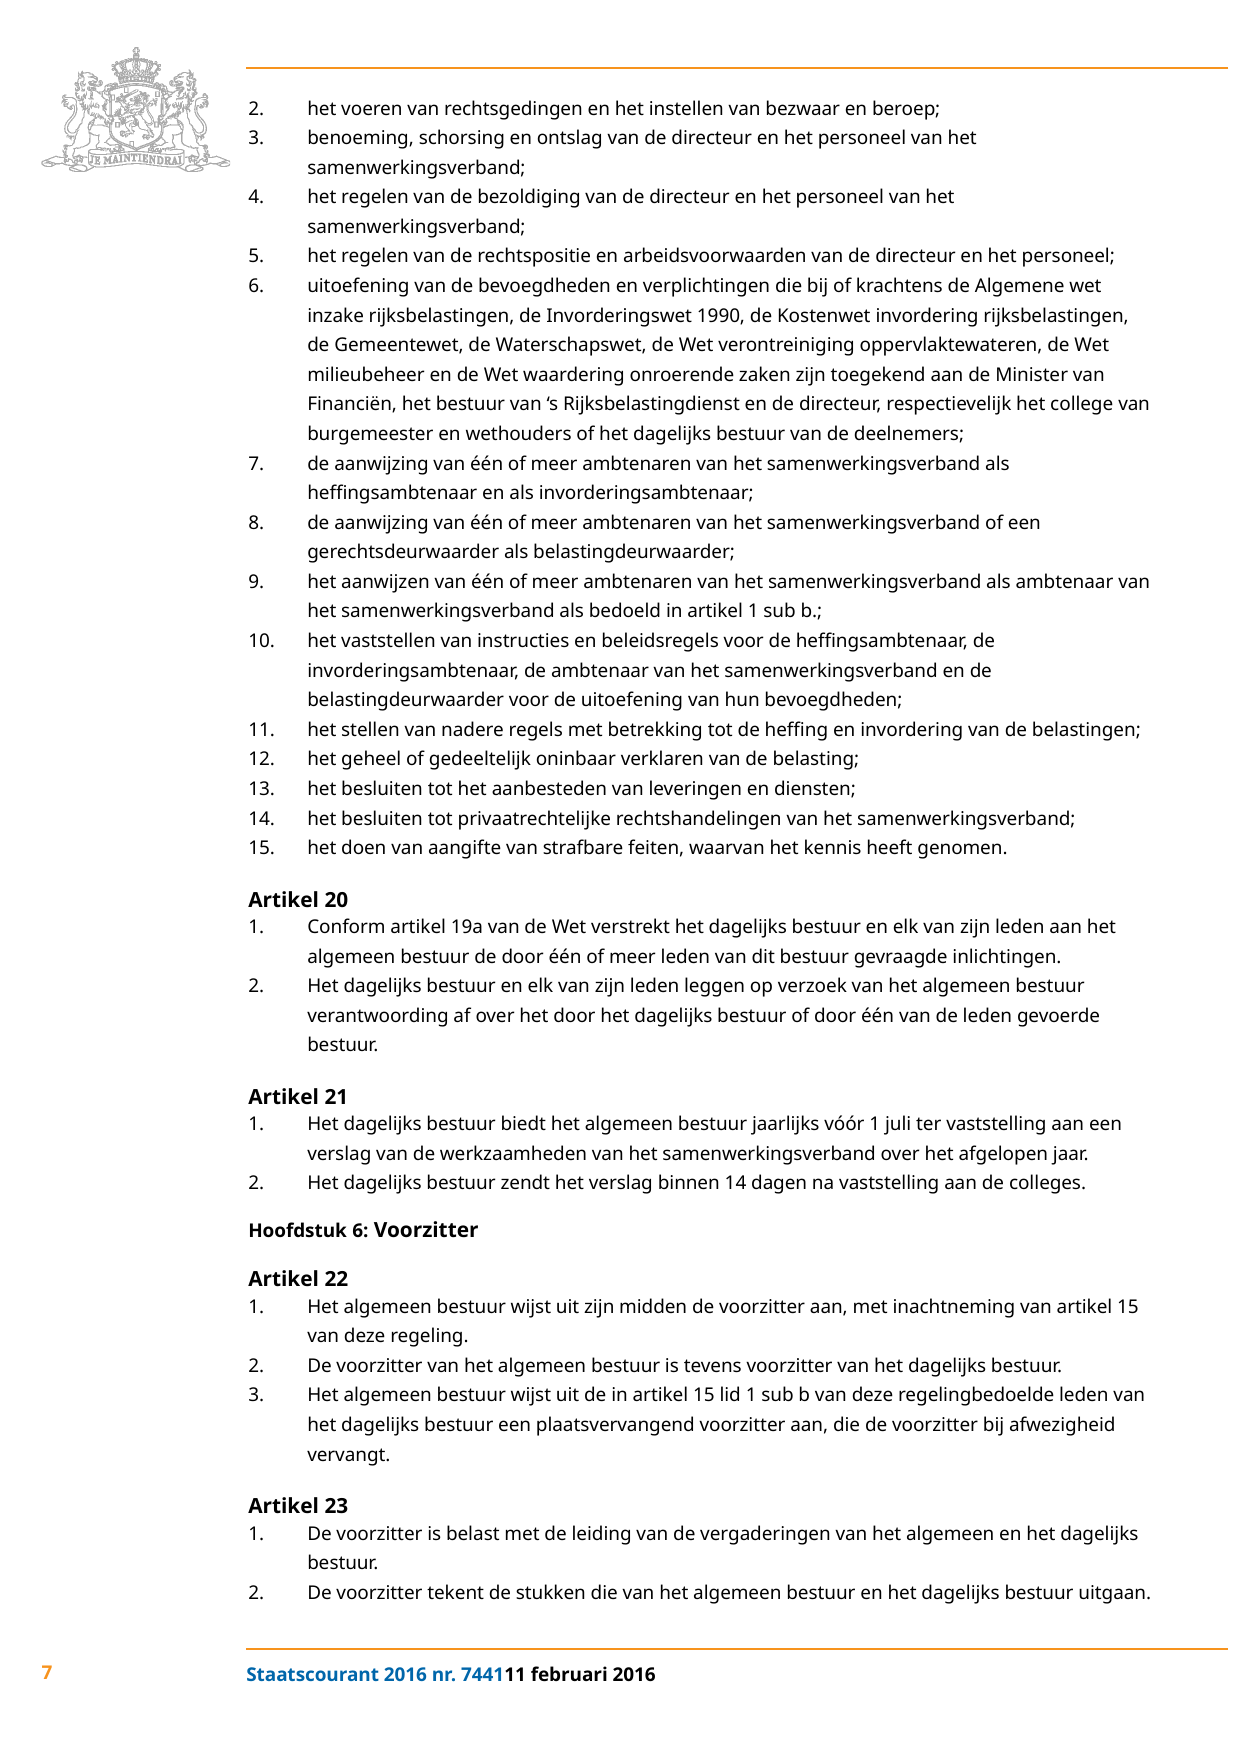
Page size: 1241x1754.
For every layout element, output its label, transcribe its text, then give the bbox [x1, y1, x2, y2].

text Artikel 23 [248, 1491, 1152, 1520]
list Het algemeen bestuur wijst uit de in artikel 15 lid 1 sub b van deze regelingbedoelde leden van het dagelijks bestuur een plaatsvervangend voorzitter aan, die de voorzitter bij afwezigheid vervangt. [248, 1382, 1152, 1467]
text Artikel 20 [248, 885, 1152, 913]
text Artikel 21 [248, 1082, 1152, 1110]
list Het dagelijks bestuur en elk van zijn leden leggen op verzoek van het algemeen bestuur verantwoording af over het door het dagelijks bestuur of door één van de leden gevoerde bestuur. [248, 972, 1152, 1057]
list De voorzitter van het algemeen bestuur is tevens voorzitter van het dagelijks bestuur. [248, 1352, 1152, 1378]
list het vaststellen van instructies en beleidsregels voor de heffingsambtenaar, de invorderingsambtenaar, de ambtenaar van het samenwerkingsverband en de belastingdeurwaarder voor de uitoefening van hun bevoegdheden; [248, 627, 1152, 712]
list het besluiten tot het aanbesteden van leveringen en diensten; [248, 775, 1152, 801]
list benoeming, schorsing en ontslag van de directeur en het personeel van het samenwerkingsverband; [248, 124, 1152, 180]
list uitoefening van de bevoegdheden en verplichtingen die bij of krachtens de Algemene wet inzake rijksbelastingen, de Invorderingswet 1990, de Kostenwet invordering rijksbelastingen, de Gemeentewet, de Waterschapswet, de Wet verontreiniging oppervlaktewateren, de Wet milieubeheer en de Wet waardering onroerende zaken zijn toegekend aan de Minister van Financiën, het bestuur van ‘s Rijksbelastingdienst en de directeur, respectievelijk het college van burgemeester en wethouders of het dagelijks bestuur van de deelnemers; [248, 272, 1152, 446]
list het besluiten tot privaatrechtelijke rechtshandelingen van het samenwerkingsverband; [248, 805, 1152, 831]
list het regelen van de bezoldiging van de directeur en het personeel van het samenwerkingsverband; [248, 183, 1152, 239]
list Het dagelijks bestuur zendt het verslag binnen 14 dagen na vaststelling aan de colleges. [248, 1169, 1152, 1195]
list het stellen van nadere regels met betrekking tot de heffing en invordering van de belastingen; [248, 716, 1152, 742]
list De voorzitter is belast met de leiding van de vergaderingen van het algemeen en het dagelijks bestuur. [248, 1520, 1152, 1575]
list het geheel of gedeeltelijk oninbaar verklaren van de belasting; [248, 746, 1152, 771]
list Conform artikel 19a van de Wet verstrekt het dagelijks bestuur en elk van zijn leden aan het algemeen bestuur de door één of meer leden van dit bestuur gevraagde inlichtingen. [248, 913, 1152, 968]
text Artikel 22 [248, 1264, 1152, 1293]
list De voorzitter tekent de stukken die van het algemeen bestuur en het dagelijks bestuur uitgaan. [248, 1579, 1152, 1604]
list de aanwijzing van één of meer ambtenaren van het samenwerkingsverband als heffingsambtenaar en als invorderingsambtenaar; [248, 450, 1152, 505]
picture [41, 47, 231, 172]
text Hoofdstuk 6: Voorzitter [248, 1215, 1152, 1244]
list het regelen van de rechtspositie en arbeidsvoorwaarden van de directeur en het personeel; [248, 243, 1152, 268]
list het doen van aangifte van strafbare feiten, waarvan het kennis heeft genomen. [248, 834, 1152, 860]
list het aanwijzen van één of meer ambtenaren van het samenwerkingsverband als ambtenaar van het samenwerkingsverband als bedoeld in artikel 1 sub b.; [248, 568, 1152, 623]
list Het algemeen bestuur wijst uit zijn midden de voorzitter aan, met inachtneming van artikel 15 van deze regeling. [248, 1293, 1152, 1348]
list het voeren van rechtsgedingen en het instellen van bezwaar en beroep; [248, 95, 1152, 121]
list de aanwijzing van één of meer ambtenaren van het samenwerkingsverband of een gerechtsdeurwaarder als belastingdeurwaarder; [248, 509, 1152, 564]
list Het dagelijks bestuur biedt het algemeen bestuur jaarlijks vóór 1 juli ter vaststelling aan een verslag van de werkzaamheden van het samenwerkingsverband over het afgelopen jaar. [248, 1110, 1152, 1166]
